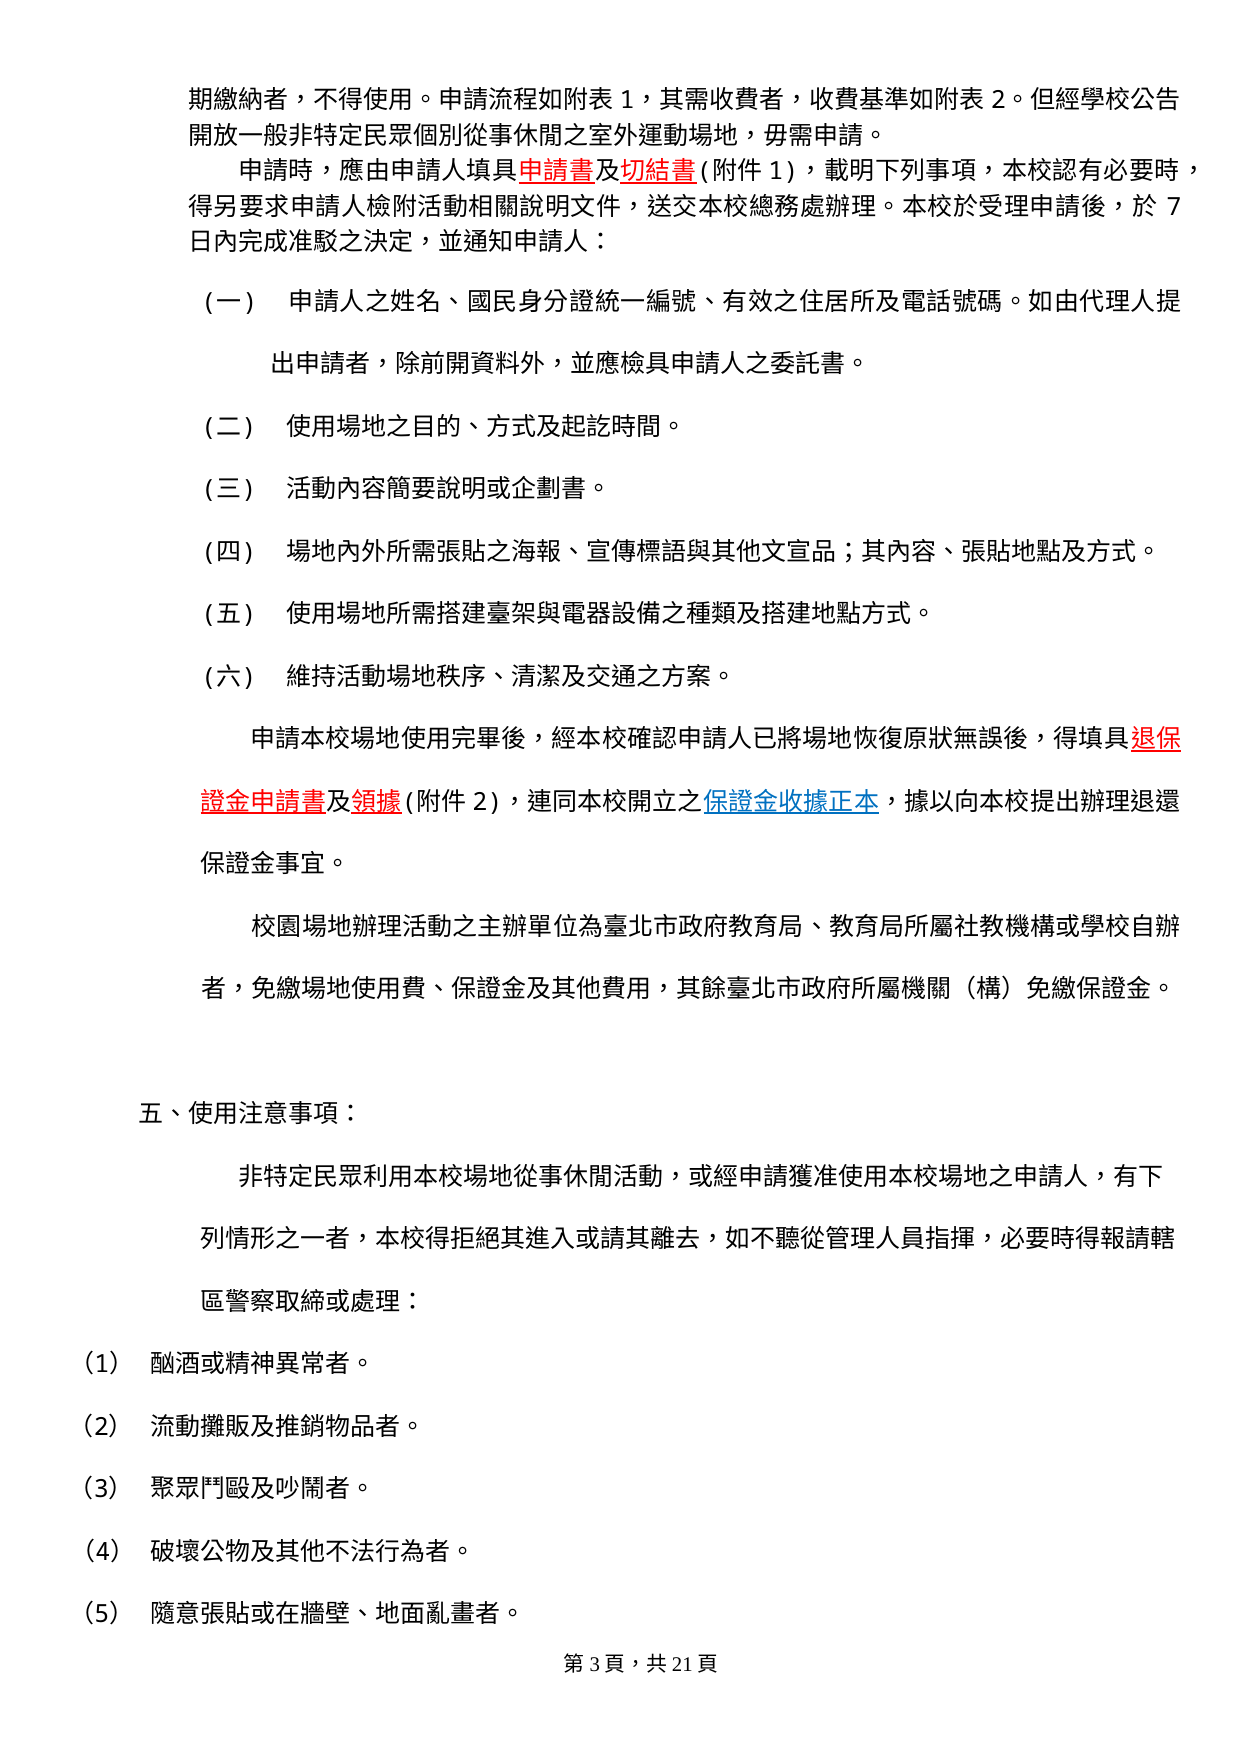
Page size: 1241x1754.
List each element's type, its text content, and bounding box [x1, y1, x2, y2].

list 隨意張貼或在牆壁、地面亂畫者。 [69, 1570, 1181, 1633]
text (一) 申請人之姓名、國民身分證統一編號、有效之住居所及電話號碼。如由代理人提出申請者，除前開資料外，並應檢具申請人之委託書。 [201, 258, 1181, 383]
text 期繳納者，不得使用。申請流程如附表1，其需收費者，收費基準如附表2。但經學校公告開放一般非特定民眾個別從事休閒之室外運動場地，毋需申請。 [188, 81, 1181, 151]
text (六) 維持活動場地秩序、清潔及交通之方案。 [201, 633, 1181, 695]
text (五) 使用場地所需搭建臺架與電器設備之種類及搭建地點方式。 [201, 570, 1181, 633]
text 非特定民眾利用本校場地從事休閒活動，或經申請獲准使用本校場地之申請人，有下列情形之一者，本校得拒絕其進入或請其離去，如不聽從管理人員指揮，必要時得報請轄區警察取締或處理： [200, 1133, 1181, 1320]
text 申請本校場地使用完畢後，經本校確認申請人已將場地恢復原狀無誤後，得填具退保證金申請書及領據(附件2)，連同本校開立之保證金收據正本，據以向本校提出辦理退還保證金事宜。 [200, 695, 1181, 883]
text (四) 場地內外所需張貼之海報、宣傳標語與其他文宣品；其內容、張貼地點及方式。 [201, 508, 1181, 570]
text 五、使用注意事項： [138, 1070, 1181, 1133]
text (二) 使用場地之目的、方式及起訖時間。 [201, 383, 1181, 445]
text 校園場地辦理活動之主辦單位為臺北市政府教育局、教育局所屬社教機構或學校自辦者，免繳場地使用費、保證金及其他費用，其餘臺北市政府所屬機關（構）免繳保證金。 [202, 883, 1181, 1008]
list 破壞公物及其他不法行為者。 [70, 1508, 1181, 1570]
list 酗酒或精神異常者。 [69, 1320, 1181, 1383]
text 申請時，應由申請人填具申請書及切結書(附件1)，載明下列事項，本校認有必要時，得另要求申請人檢附活動相關說明文件，送交本校總務處辦理。本校於受理申請後，於7日內完成准駁之決定，並通知申請人： [188, 151, 1181, 258]
list 聚眾鬥毆及吵鬧者。 [69, 1445, 1181, 1508]
list 流動攤販及推銷物品者。 [69, 1383, 1181, 1445]
text (三) 活動內容簡要說明或企劃書。 [201, 445, 1181, 508]
